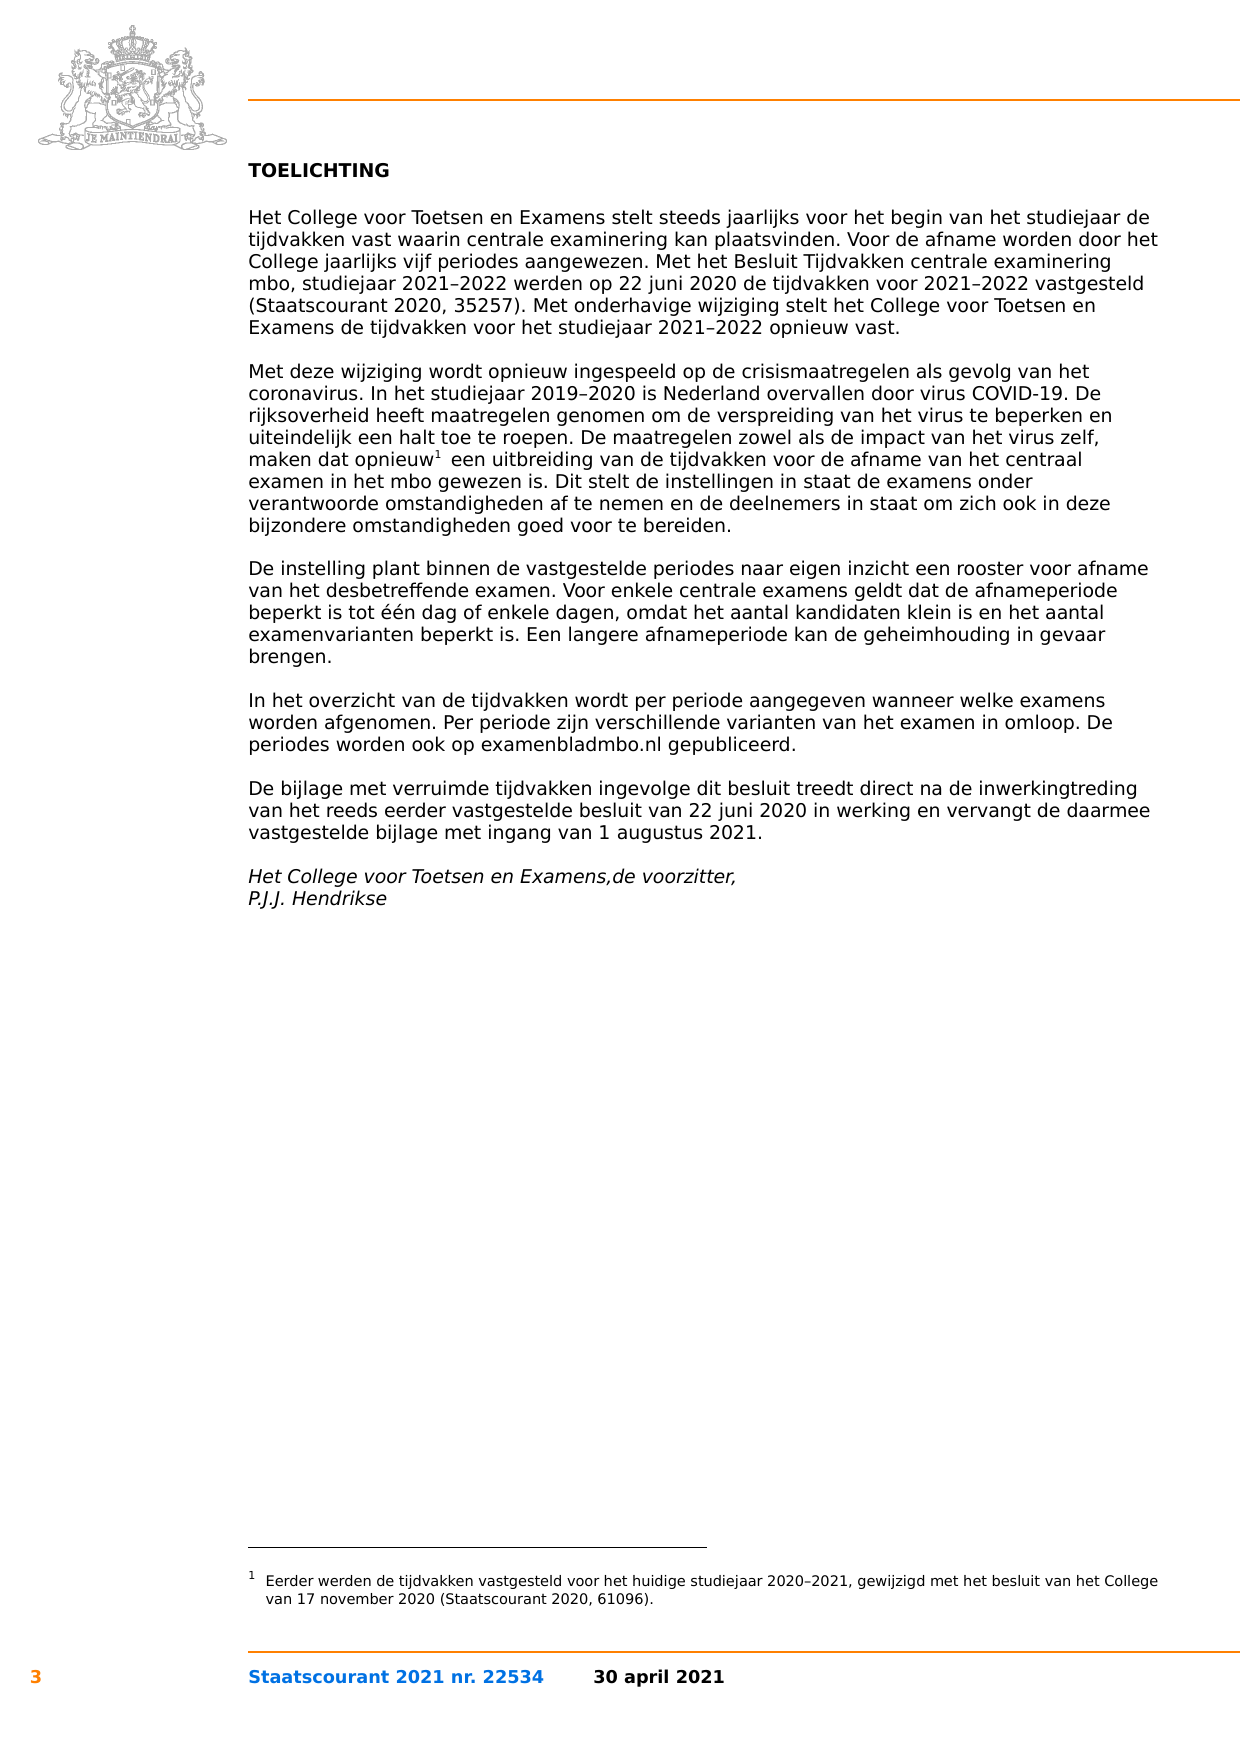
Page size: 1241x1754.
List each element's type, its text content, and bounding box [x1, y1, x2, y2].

text De instelling plant binnen de vastgestelde periodes naar eigen inzicht een rooster voor afname van het desbetreffende examen. Voor enkele centrale examens geldt dat de afnameperiode beperkt is tot één dag of enkele dagen, omdat het aantal kandidaten klein is en het aantal examenvarianten beperkt is. Een langere afnameperiode kan de geheimhouding in gevaar brengen. [248, 558, 1163, 668]
text In het overzicht van de tijdvakken wordt per periode aangegeven wanneer welke examens worden afgenomen. Per periode zijn verschillende varianten van het examen in omloop. De periodes worden ook op examenbladmbo.nl gepubliceerd. [248, 690, 1163, 756]
text Het College voor Toetsen en Examens stelt steeds jaarlijks voor het begin van het studiejaar de tijdvakken vast waarin centrale examinering kan plaatsvinden. Voor de afname worden door het College jaarlijks vijf periodes aangewezen. Met het Besluit Tijdvakken centrale examinering mbo, studiejaar 2021–2022 werden op 22 juni 2020 de tijdvakken voor 2021–2022 vastgesteld (Staatscourant 2020, 35257). Met onderhavige wijziging stelt het College voor Toetsen en Examens de tijdvakken voor het studiejaar 2021–2022 opnieuw vast. [248, 207, 1163, 339]
text Het College voor Toetsen en Examens,de voorzitter, P.J.J. Hendrikse [248, 866, 1163, 910]
text De bijlage met verruimde tijdvakken ingevolge dit besluit treedt direct na de inwerkingtreding van het reeds eerder vastgestelde besluit van 22 juni 2020 in werking en vervangt de daarmee vastgestelde bijlage met ingang van 1 augustus 2021. [248, 778, 1163, 844]
picture [38, 25, 227, 150]
text Eerder werden de tijdvakken vastgesteld voor het huidige studiejaar 2020–2021, gewijzigd met het besluit van het College van 17 november 2020 (Staatscourant 2020, 61096). [248, 1569, 1163, 1608]
text Met deze wijziging wordt opnieuw ingespeeld op de crisismaatregelen als gevolg van het coronavirus. In het studiejaar 2019–2020 is Nederland overvallen door virus COVID-19. De rijksoverheid heeft maatregelen genomen om de verspreiding van het virus te beperken en uiteindelijk een halt toe te roepen. De maatregelen zowel als de impact van het virus zelf, maken dat opnieuw een uitbreiding van de tijdvakken voor de afname van het centraal examen in het mbo gewezen is. Dit stelt de instellingen in staat de examens onder verantwoorde omstandigheden af te nemen en de deelnemers in staat om zich ook in deze bijzondere omstandigheden goed voor te bereiden. [248, 361, 1163, 536]
subtitle TOELICHTING [248, 160, 1163, 182]
